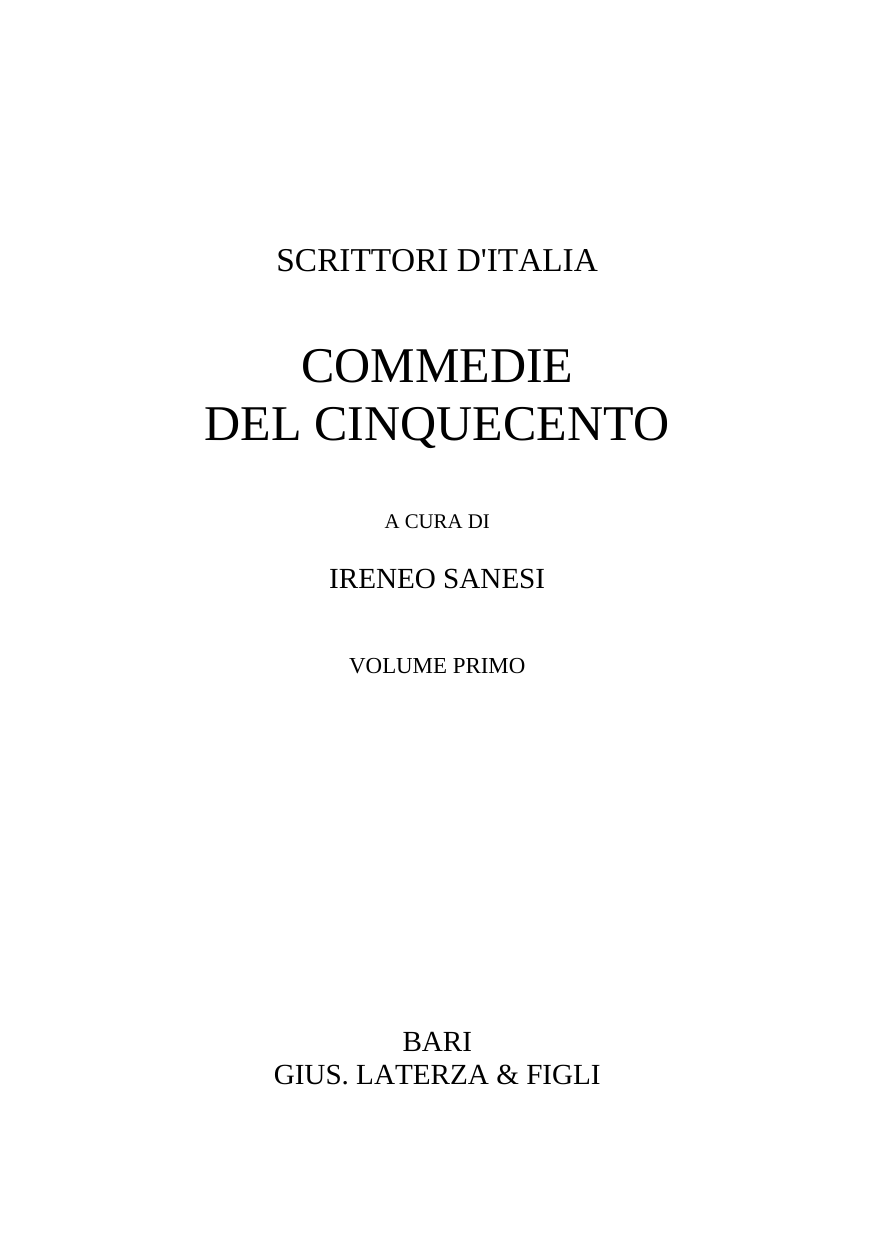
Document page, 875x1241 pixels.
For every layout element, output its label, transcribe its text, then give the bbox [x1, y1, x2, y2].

text SCRITTORI D'ITALIA [106, 240, 768, 279]
text DEL CINQUECENTO [106, 394, 768, 451]
text COMMEDIE [106, 336, 768, 394]
text A CURA DI [106, 509, 768, 533]
text BARI [106, 1024, 768, 1057]
text IRENEO SANESI [106, 562, 768, 595]
text VOLUME PRIMO [106, 653, 768, 679]
text GIUS. LATERZA & FIGLI [106, 1057, 768, 1091]
